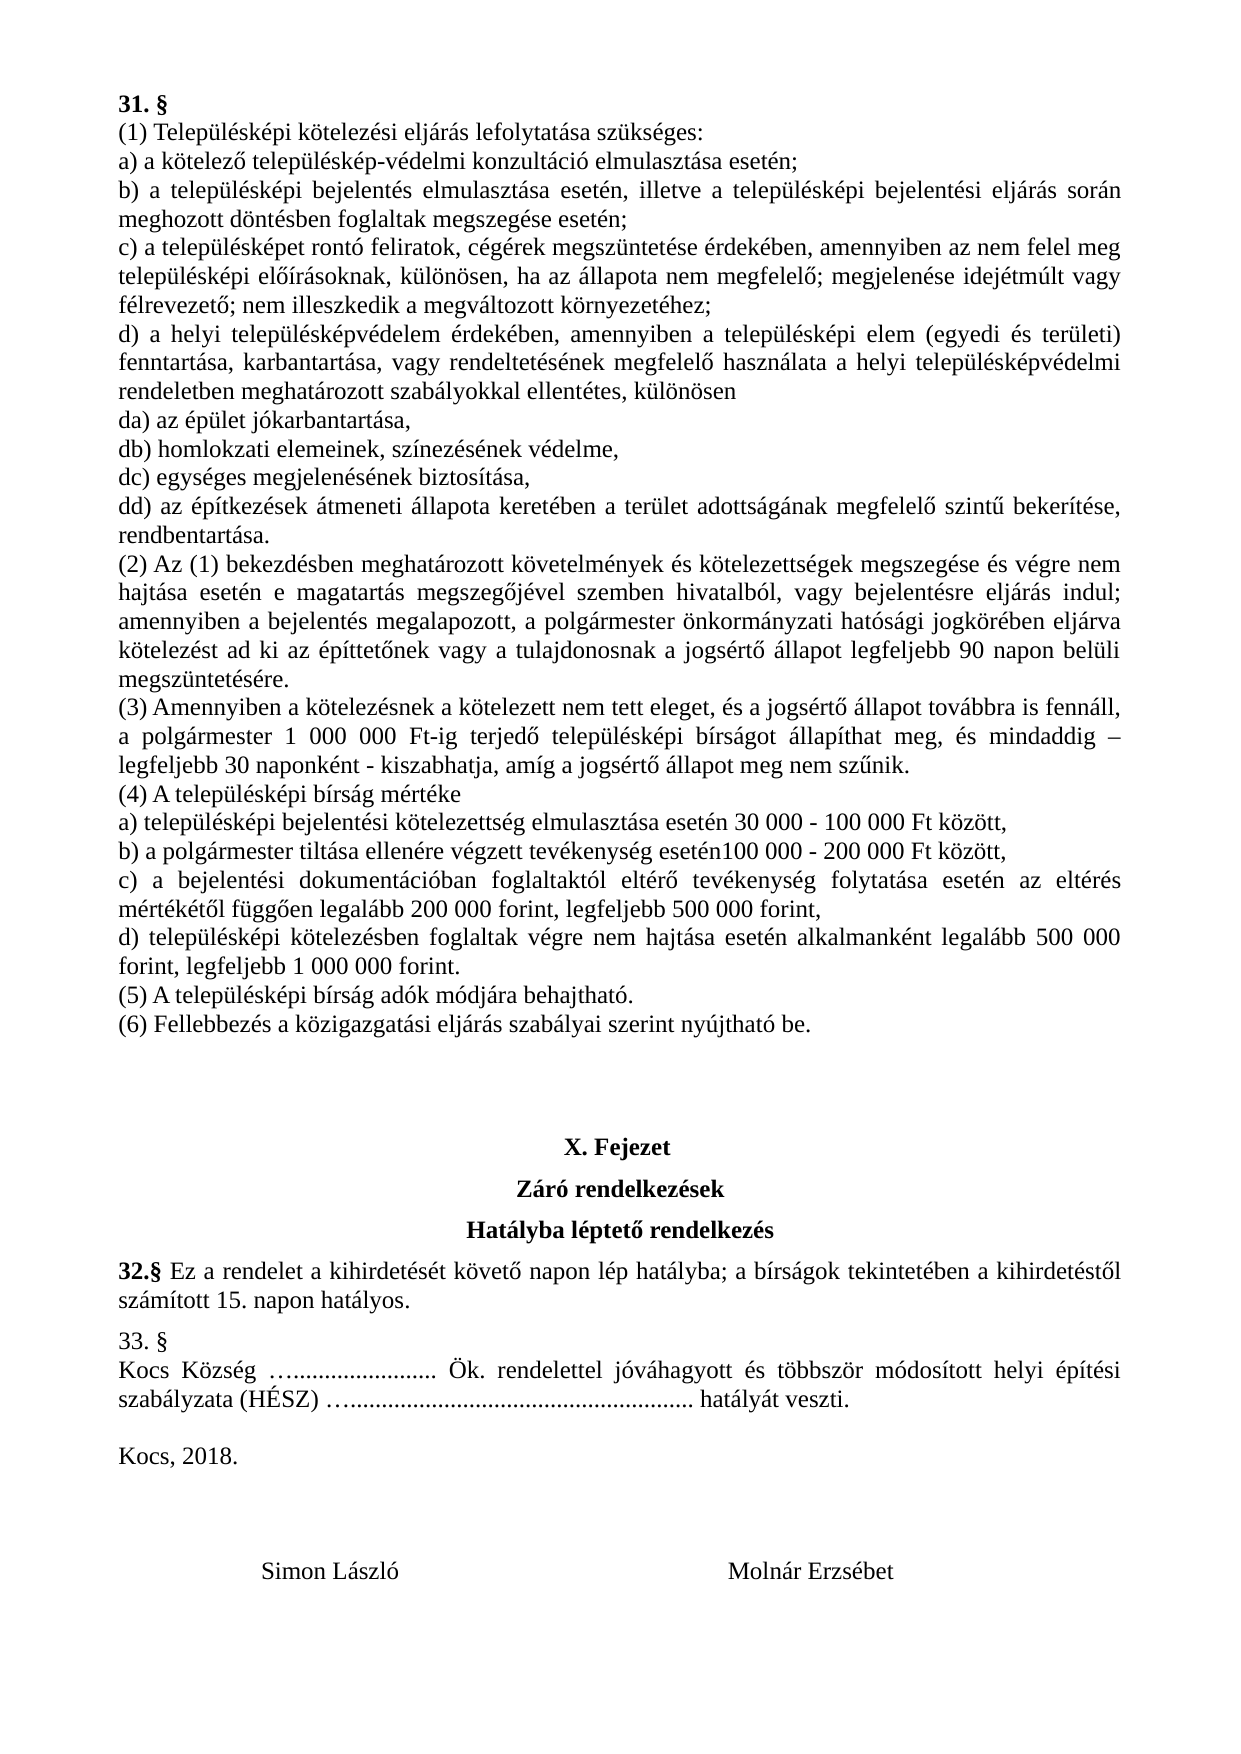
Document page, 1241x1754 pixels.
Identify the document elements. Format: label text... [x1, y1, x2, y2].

text (5) A településképi bírság adók módjára behajtható. [118, 980, 1122, 1009]
text 33. § [118, 1326, 1122, 1355]
text da) az épület jókarbantartása, [118, 405, 1122, 434]
text (1) Településképi kötelezési eljárás lefolytatása szükséges: [118, 117, 1122, 146]
text Kocs Község …....................... Ök. rendelettel jóváhagyott és többször módosított helyi építési szabályzata (HÉSZ) …....................................................... hatályát veszti. [118, 1355, 1122, 1412]
text c) a bejelentési dokumentációban foglaltaktól eltérő tevékenység folytatása esetén az eltérés mértékétől függően legalább 200 000 forint, legfeljebb 500 000 forint, [118, 865, 1122, 922]
text (3) Amennyiben a kötelezésnek a kötelezett nem tett eleget, és a jogsértő állapot továbbra is fennáll, a polgármester 1 000 000 Ft-ig terjedő településképi bírságot állapíthat meg, és mindaddig – legfeljebb 30 naponként - kiszabhatja, amíg a jogsértő állapot meg nem szűnik. [118, 692, 1122, 779]
text (4) A településképi bírság mértéke [118, 779, 1122, 807]
text b) a településképi bejelentés elmulasztása esetén, illetve a településképi bejelentési eljárás során meghozott döntésben foglaltak megszegése esetén; [118, 175, 1122, 232]
text a) a kötelező településkép-védelmi konzultáció elmulasztása esetén; [118, 146, 1122, 175]
text d) a helyi településképvédelem érdekében, amennyiben a településképi elem (egyedi és területi) fenntartása, karbantartása, vagy rendeltetésének megfelelő használata a helyi településképvédelmi rendeletben meghatározott szabályokkal ellentétes, különösen [118, 319, 1122, 405]
text dd) az építkezések átmeneti állapota keretében a terület adottságának megfelelő szintű bekerítése, rendbentartása. [118, 491, 1122, 549]
text a) településképi bejelentési kötelezettség elmulasztása esetén 30 000 - 100 000 Ft között, [118, 807, 1122, 836]
text (6) Fellebbezés a közigazgatási eljárás szabályai szerint nyújtható be. [118, 1009, 1122, 1037]
text Hatályba léptető rendelkezés [118, 1215, 1122, 1244]
text Záró rendelkezések [118, 1174, 1122, 1202]
text (2) Az (1) bekezdésben meghatározott követelmények és kötelezettségek megszegése és végre nem hajtása esetén e magatartás megszegőjével szemben hivatalból, vagy bejelentésre eljárás indul; amennyiben a bejelentés megalapozott, a polgármester önkormányzati hatósági jogkörében eljárva kötelezést ad ki az építtetőnek vagy a tulajdonosnak a jogsértő állapot legfeljebb 90 napon belüli megszüntetésére. [118, 549, 1122, 692]
text 31. § [118, 89, 1122, 117]
text dc) egységes megjelenésének biztosítása, [118, 462, 1122, 491]
text 32.§ Ez a rendelet a kihirdetését követő napon lép hatályba; a bírságok tekintetében a kihirdetéstől számított 15. napon hatályos. [118, 1256, 1122, 1314]
text b) a polgármester tiltása ellenére végzett tevékenység esetén100 000 - 200 000 Ft között, [118, 836, 1122, 865]
text Kocs, 2018. [118, 1441, 1122, 1470]
text X. Fejezet [118, 1132, 1122, 1161]
text d) településképi kötelezésben foglaltak végre nem hajtása esetén alkalmanként legalább 500 000 forint, legfeljebb 1 000 000 forint. [118, 922, 1122, 980]
text db) homlokzati elemeinek, színezésének védelme, [118, 434, 1122, 462]
text c) a településképet rontó feliratok, cégérek megszüntetése érdekében, amennyiben az nem felel meg településképi előírásoknak, különösen, ha az állapota nem megfelelő; megjelenése idejétmúlt vagy félrevezető; nem illeszkedik a megváltozott környezetéhez; [118, 232, 1122, 319]
text Simon László Molnár Erzsébet [118, 1556, 1122, 1585]
